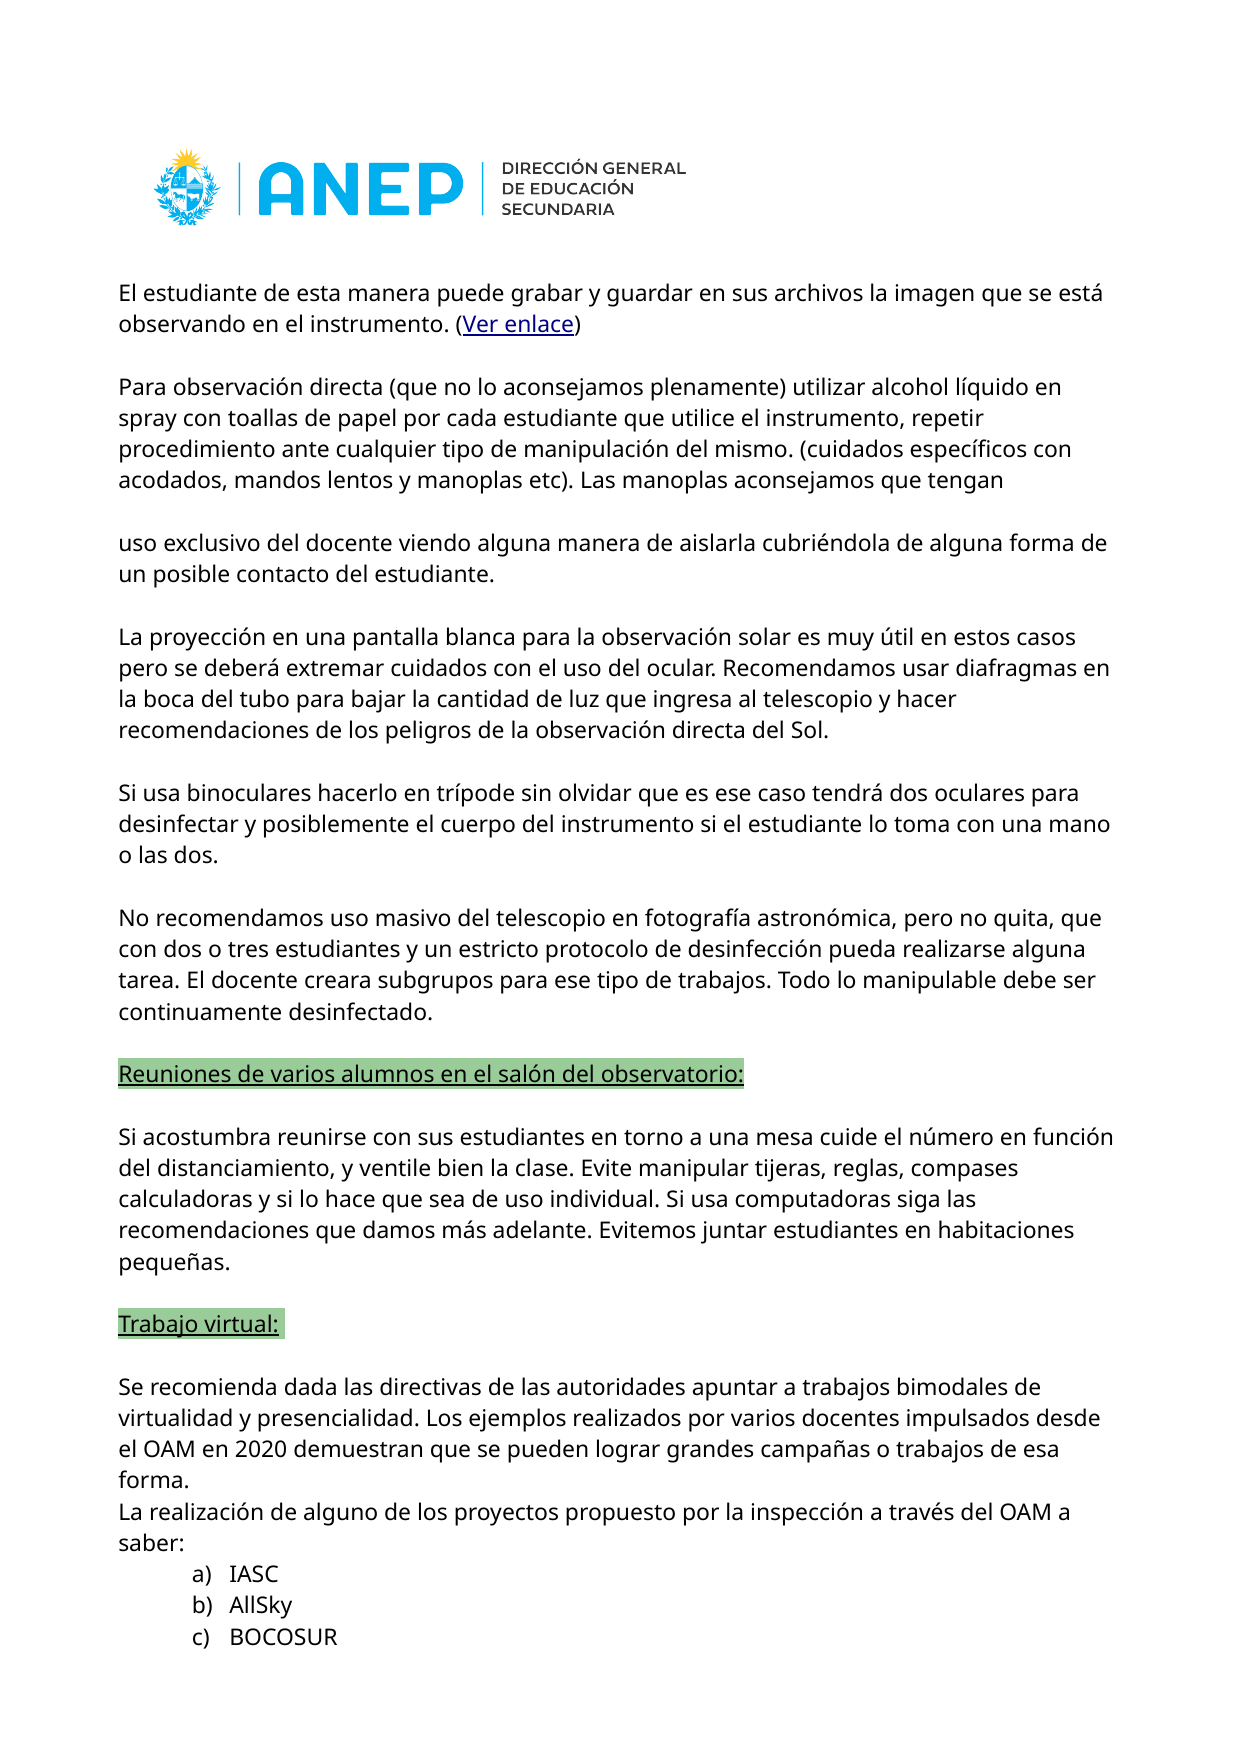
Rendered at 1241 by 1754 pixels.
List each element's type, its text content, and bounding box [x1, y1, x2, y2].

text La realización de alguno de los proyectos propuesto por la inspección a través del OAM a saber: [118, 1495, 1122, 1558]
text Si usa binoculares hacerlo en trípode sin olvidar que es ese caso tendrá dos oculares para desinfectar y posiblemente el cuerpo del instrumento si el estudiante lo toma con una mano o las dos. [118, 777, 1122, 870]
text No recomendamos uso masivo del telescopio en fotografía astronómica, pero no quita, que con dos o tres estudiantes y un estricto protocolo de desinfección pueda realizarse alguna tarea. El docente creara subgrupos para ese tipo de trabajos. Todo lo manipulable debe ser continuamente desinfectado. [118, 902, 1122, 1027]
text Trabajo virtual: [118, 1308, 1122, 1339]
text Reuniones de varios alumnos en el salón del observatorio: [118, 1058, 1122, 1089]
list BOCOSUR [192, 1620, 1122, 1652]
text Se recomienda dada las directivas de las autoridades apuntar a trabajos bimodales de virtualidad y presencialidad. Los ejemplos realizados por varios docentes impulsados desde el OAM en 2020 demuestran que se pueden lograr grandes campañas o trabajos de esa forma. [118, 1370, 1122, 1495]
text El estudiante de esta manera puede grabar y guardar en sus archivos la imagen que se está observando en el instrumento. (Ver enlace) [118, 277, 1122, 339]
text Si acostumbra reunirse con sus estudiantes en torno a una mesa cuide el número en función del distanciamiento, y ventile bien la clase. Evite manipular tijeras, reglas, compases calculadoras y si lo hace que sea de uso individual. Si usa computadoras siga las recomendaciones que damos más adelante. Evitemos juntar estudiantes en habitaciones pequeñas. [118, 1120, 1122, 1277]
picture [119, 118, 726, 257]
text uso exclusivo del docente viendo alguna manera de aislarla cubriéndola de alguna forma de un posible contacto del estudiante. [118, 527, 1122, 589]
list AllSky [192, 1589, 1122, 1620]
text La proyección en una pantalla blanca para la observación solar es muy útil en estos casos pero se deberá extremar cuidados con el uso del ocular. Recomendamos usar diafragmas en la boca del tubo para bajar la cantidad de luz que ingresa al telescopio y hacer recomendaciones de los peligros de la observación directa del Sol. [118, 620, 1122, 745]
list IASC [192, 1558, 1122, 1589]
text Para observación directa (que no lo aconsejamos plenamente) utilizar alcohol líquido en spray con toallas de papel por cada estudiante que utilice el instrumento, repetir procedimiento ante cualquier tipo de manipulación del mismo. (cuidados específicos con acodados, mandos lentos y manoplas etc). Las manoplas aconsejamos que tengan [118, 370, 1122, 495]
